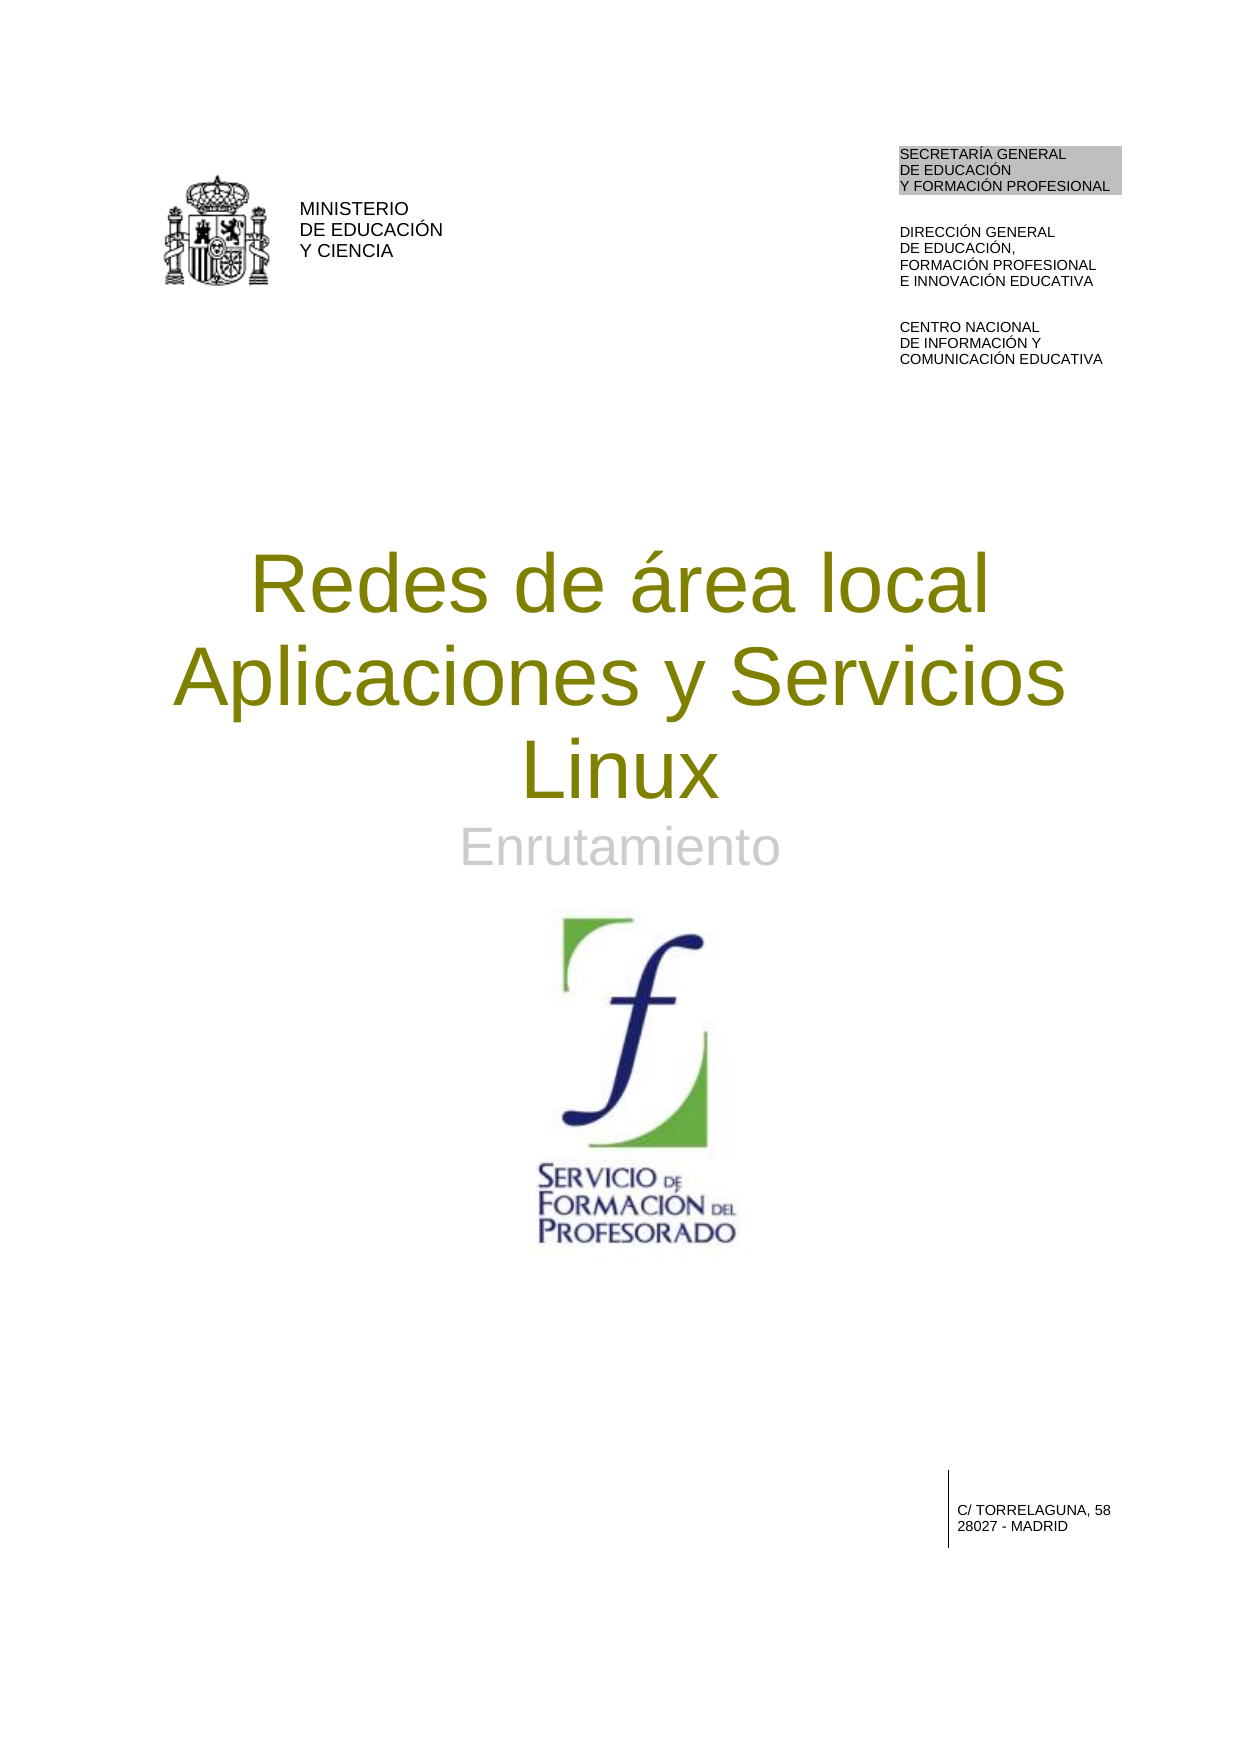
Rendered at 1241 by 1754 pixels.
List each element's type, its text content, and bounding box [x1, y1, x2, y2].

text Linux [118, 723, 1122, 816]
table_header [118, 146, 299, 298]
text Aplicaciones y Servicios [118, 630, 1122, 723]
table_header [118, 299, 299, 397]
picture [527, 908, 753, 1265]
picture [148, 171, 284, 299]
text Enrutamiento [118, 816, 1122, 876]
table_header MINISTERIO DE EDUCACIÓN Y CIENCIA [299, 146, 899, 397]
text [949, 1470, 1150, 1548]
table_header SECRETARÍA GENERAL DE EDUCACIÓN Y FORMACIÓN PROFESIONAL DIRECCIÓN GENERAL DE EDUCACIÓN, FORMACIÓN PROFESIONAL E INNOVACIÓN EDUCATIVA CENTRO NACIONAL DE INFORMACIÓN Y COMUNICACIÓN EDUCATIVA [900, 195, 1122, 397]
text C/ TORRELAGUNA, 58 28027 - MADRID [957, 1502, 1141, 1535]
text Redes de área local [118, 537, 1122, 630]
